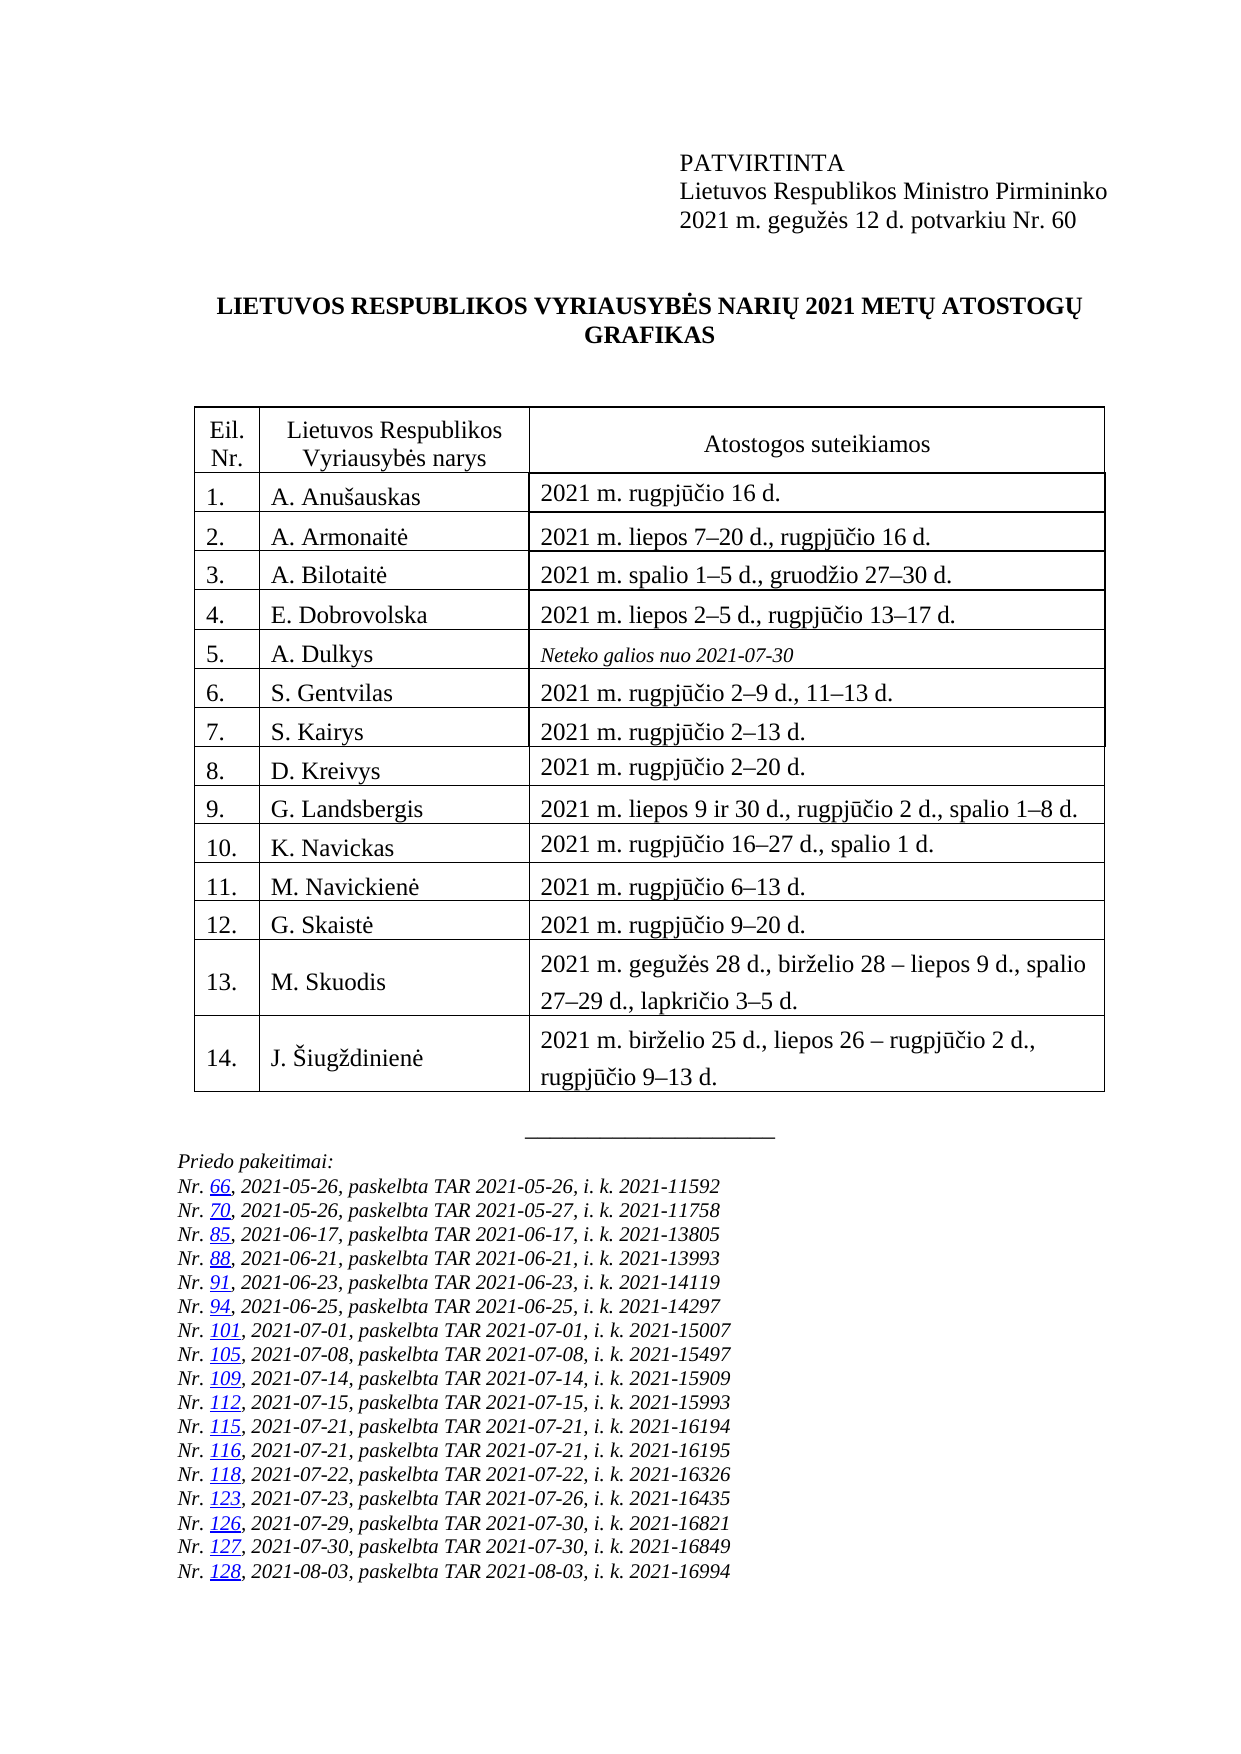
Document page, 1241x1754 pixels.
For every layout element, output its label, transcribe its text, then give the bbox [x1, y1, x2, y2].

text Priedo pakeitimai: [177, 1149, 1122, 1173]
text Nr. 101, 2021-07-01, paskelbta TAR 2021-07-01, i. k. 2021-15007 [177, 1318, 1122, 1342]
text Nr. 115, 2021-07-21, paskelbta TAR 2021-07-21, i. k. 2021-16194 [177, 1414, 1122, 1438]
text Nr. 70, 2021-05-26, paskelbta TAR 2021-05-27, i. k. 2021-11758 [177, 1198, 1122, 1222]
table_cell M. Navickienė [260, 863, 529, 900]
table_cell 3. [195, 551, 259, 589]
table_cell M. Skuodis [260, 940, 529, 1015]
table_cell 10. [195, 824, 259, 862]
table_cell 2021 m. liepos 7–20 d., rugpjūčio 16 d. [530, 513, 1104, 550]
table_cell S. Gentvilas [260, 669, 528, 707]
table_cell Neteko galios nuo 2021-07-30 [530, 630, 1104, 667]
table_cell J. Šiugždinienė [260, 1016, 529, 1091]
table_cell 2021 m. liepos 9 ir 30 d., rugpjūčio 2 d., spalio 1–8 d. [530, 786, 1104, 823]
table_cell G. Landsbergis [260, 786, 529, 823]
table_cell 2021 m. rugpjūčio 9–20 d. [530, 901, 1104, 939]
text LIETUVOS RESPUBLIKOS VYRIAUSYBĖS NARIŲ 2021 METŲ ATOSTOGŲ GRAFIKAS [177, 291, 1122, 349]
table_cell A. Armonaitė [260, 512, 528, 550]
text Nr. 109, 2021-07-14, paskelbta TAR 2021-07-14, i. k. 2021-15909 [177, 1366, 1122, 1390]
table_cell 5. [195, 630, 259, 667]
table_cell A. Anušauskas [260, 473, 528, 511]
text –––––––––––––––––––– [177, 1121, 1122, 1149]
table_cell 2021 m. liepos 2–5 d., rugpjūčio 13–17 d. [530, 591, 1104, 628]
table_cell A. Dulkys [260, 630, 528, 667]
table_cell 2021 m. gegužės 28 d., birželio 28 – liepos 9 d., spalio 27–29 d., lapkričio 3–5 d. [530, 940, 1104, 1015]
table_cell E. Dobrovolska [260, 590, 528, 628]
table_cell G. Skaistė [260, 901, 529, 939]
text Nr. 127, 2021-07-30, paskelbta TAR 2021-07-30, i. k. 2021-16849 [177, 1534, 1122, 1558]
table_cell 1. [195, 473, 259, 511]
table_cell 2021 m. rugpjūčio 16–27 d., spalio 1 d. [530, 824, 1104, 862]
table_cell 7. [195, 708, 259, 746]
table_cell 2. [195, 512, 259, 550]
table_cell 14. [195, 1016, 259, 1091]
table_cell 11. [195, 863, 259, 900]
text Nr. 94, 2021-06-25, paskelbta TAR 2021-06-25, i. k. 2021-14297 [177, 1294, 1122, 1318]
text Nr. 126, 2021-07-29, paskelbta TAR 2021-07-30, i. k. 2021-16821 [177, 1510, 1122, 1534]
table_cell D. Kreivys [260, 747, 529, 785]
table_header Lietuvos Respublikos Vyriausybės narys [260, 408, 529, 472]
text Nr. 88, 2021-06-21, paskelbta TAR 2021-06-21, i. k. 2021-13993 [177, 1246, 1122, 1270]
table_cell 2021 m. rugpjūčio 2–20 d. [530, 747, 1104, 785]
table_cell 9. [195, 786, 259, 823]
text Nr. 66, 2021-05-26, paskelbta TAR 2021-05-26, i. k. 2021-11592 [177, 1173, 1122, 1198]
table_cell 8. [195, 747, 259, 785]
table_cell 4. [195, 590, 259, 628]
text Nr. 128, 2021-08-03, paskelbta TAR 2021-08-03, i. k. 2021-16994 [177, 1558, 1122, 1583]
text PATVIRTINTA [679, 148, 1122, 176]
text Lietuvos Respublikos Ministro Pirmininko 2021 m. gegužės 12 d. potvarkiu Nr. 60 [679, 176, 1122, 263]
table_cell 2021 m. rugpjūčio 2–13 d. [530, 708, 1104, 746]
table_cell 13. [195, 940, 259, 1015]
text Nr. 118, 2021-07-22, paskelbta TAR 2021-07-22, i. k. 2021-16326 [177, 1462, 1122, 1486]
table_cell 6. [195, 669, 259, 707]
table_cell 12. [195, 901, 259, 939]
table_cell 2021 m. rugpjūčio 2–9 d., 11–13 d. [530, 669, 1104, 707]
text Nr. 91, 2021-06-23, paskelbta TAR 2021-06-23, i. k. 2021-14119 [177, 1270, 1122, 1294]
table_cell 2021 m. rugpjūčio 6–13 d. [530, 863, 1104, 900]
text Nr. 105, 2021-07-08, paskelbta TAR 2021-07-08, i. k. 2021-15497 [177, 1342, 1122, 1366]
table_cell 2021 m. birželio 25 d., liepos 26 – rugpjūčio 2 d., rugpjūčio 9–13 d. [530, 1016, 1104, 1091]
table_cell 2021 m. spalio 1–5 d., gruodžio 27–30 d. [530, 552, 1104, 589]
text Nr. 85, 2021-06-17, paskelbta TAR 2021-06-17, i. k. 2021-13805 [177, 1222, 1122, 1246]
table_header Atostogos suteikiamos [530, 408, 1104, 472]
text Nr. 116, 2021-07-21, paskelbta TAR 2021-07-21, i. k. 2021-16195 [177, 1438, 1122, 1462]
table_cell 2021 m. rugpjūčio 16 d. [530, 474, 1104, 511]
text Nr. 112, 2021-07-15, paskelbta TAR 2021-07-15, i. k. 2021-15993 [177, 1390, 1122, 1414]
table_cell A. Bilotaitė [260, 551, 528, 589]
table_header Eil. Nr. [195, 408, 259, 472]
table_cell K. Navickas [260, 824, 529, 862]
table_cell S. Kairys [260, 708, 528, 746]
text Nr. 123, 2021-07-23, paskelbta TAR 2021-07-26, i. k. 2021-16435 [177, 1486, 1122, 1510]
